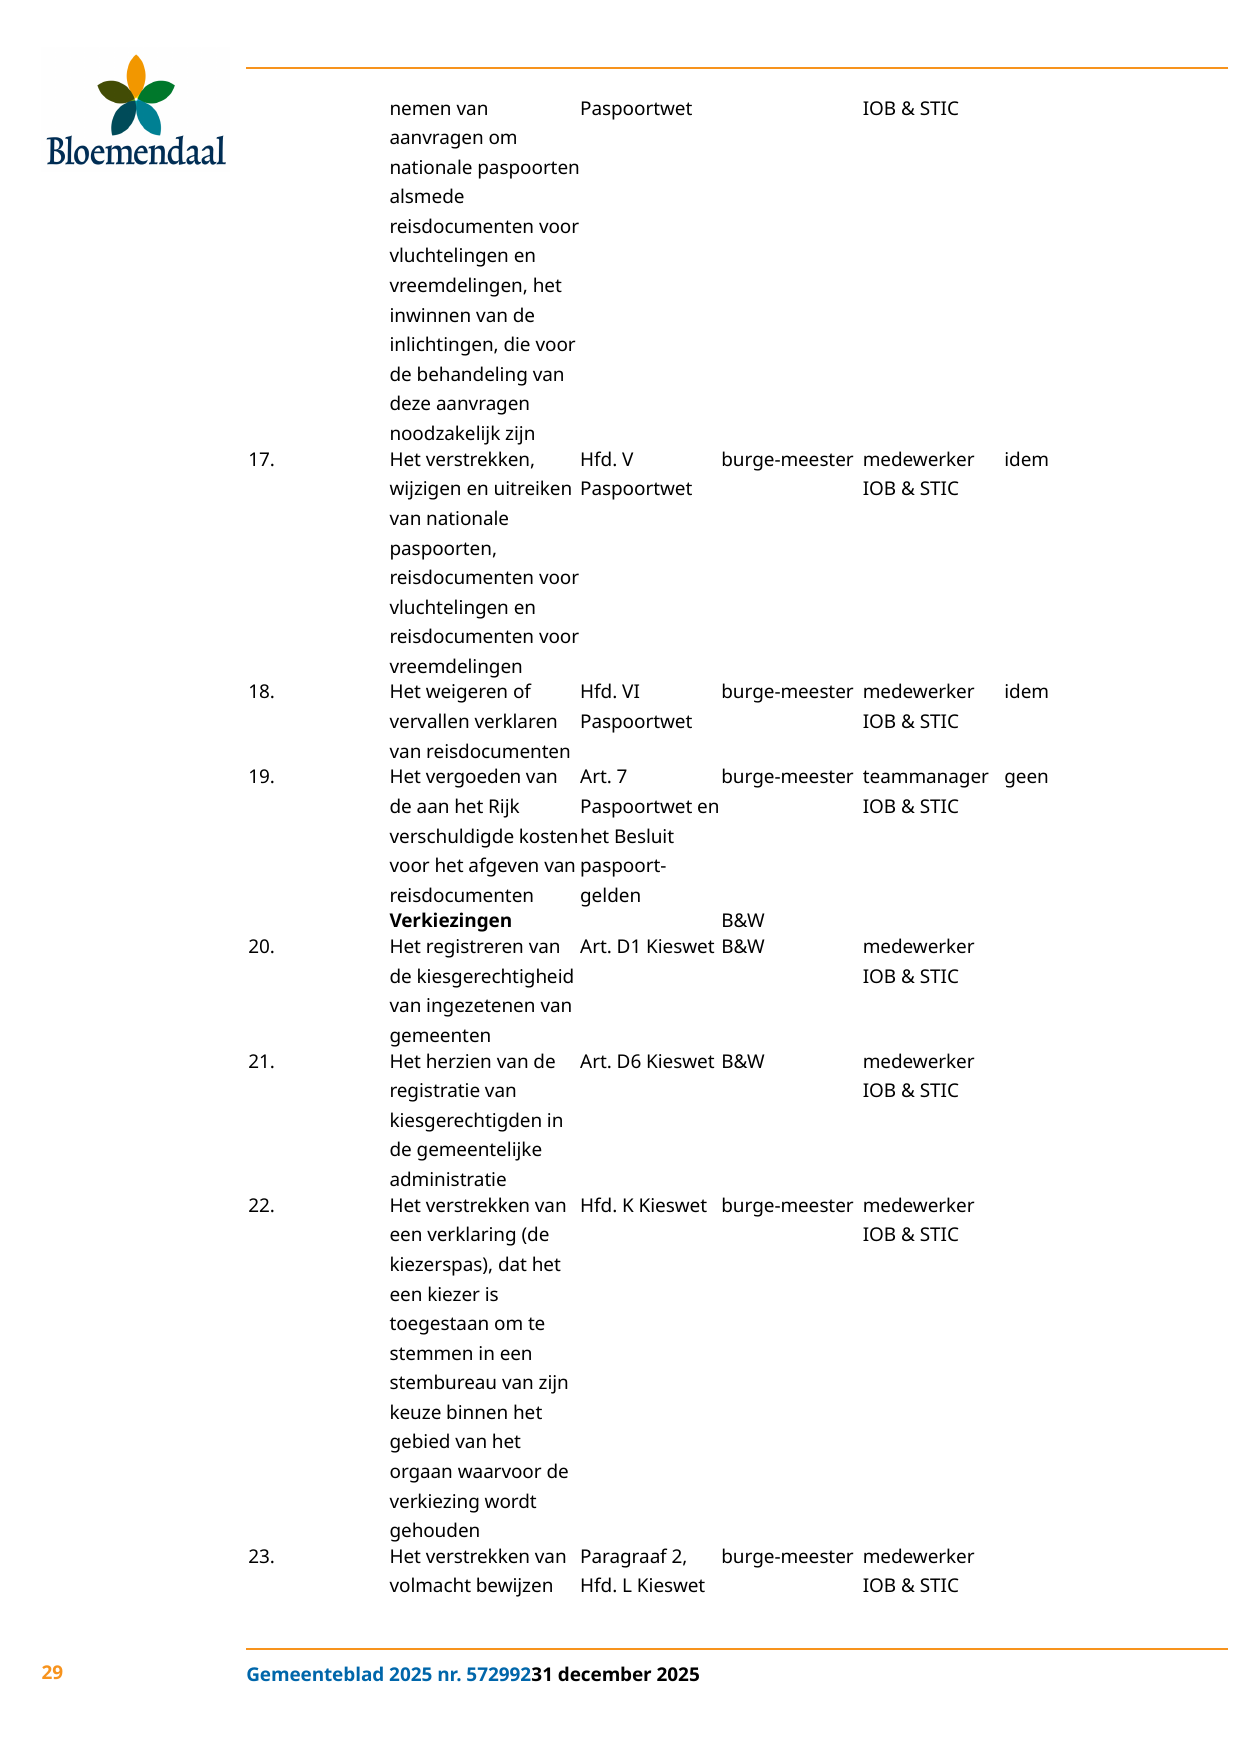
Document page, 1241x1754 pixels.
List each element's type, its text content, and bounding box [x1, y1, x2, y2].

table_cell Art. D1 Kieswet [580, 934, 721, 1048]
table_cell medewerker IOB & STIC [863, 934, 1004, 1048]
table_cell B&W [721, 934, 863, 1048]
table_cell Hfd. V Paspoortwet [580, 446, 721, 679]
table_cell [863, 908, 1004, 933]
table_cell medewerker IOB & STIC [863, 679, 1004, 764]
table_cell medewerker IOB & STIC [863, 446, 1004, 679]
table_cell Hfd. K Kieswet [580, 1192, 721, 1543]
table_cell nemen van aanvragen om nationale paspoorten alsmede reisdocumenten voor vluchtelingen en vreemdelingen, het inwinnen van de inlichtingen, die voor de behandeling van deze aanvragen noodzakelijk zijn [389, 95, 580, 446]
table_cell Art. D6 Kieswet [580, 1048, 721, 1192]
table_cell [1004, 1192, 1152, 1543]
table_cell Paragraaf 2, Hfd. L Kieswet [580, 1543, 721, 1598]
table_cell Het verstrekken, wijzigen en uitreiken van nationale paspoorten, reisdocumenten voor vluchtelingen en reisdocumenten voor vreemdelingen [389, 446, 580, 679]
table_cell burge-meester [721, 679, 863, 764]
table_cell [721, 95, 863, 446]
table_cell Het weigeren of vervallen verklaren van reisdocumenten [389, 679, 580, 764]
table_cell 18. [248, 679, 389, 764]
table_cell Verkiezingen [389, 908, 580, 933]
table_cell teammanager IOB & STIC [863, 764, 1004, 908]
table_cell [1004, 95, 1152, 446]
table_cell medewerker IOB & STIC [863, 1543, 1004, 1598]
table_cell Art. 7 Paspoortwet en het Besluit paspoort-gelden [580, 764, 721, 908]
table_cell [1004, 934, 1152, 1048]
table_cell medewerker IOB & STIC [863, 1048, 1004, 1192]
table_cell B&W [721, 908, 863, 933]
table_cell [248, 95, 389, 446]
table_cell [580, 908, 721, 933]
table_cell Het verstrekken van een verklaring (de kiezerspas), dat het een kiezer is toegestaan om te stemmen in een stembureau van zijn keuze binnen het gebied van het orgaan waarvoor de verkiezing wordt gehouden [389, 1192, 580, 1543]
table_cell [1004, 1048, 1152, 1192]
table_cell IOB & STIC [863, 95, 1004, 446]
table_cell burge-meester [721, 764, 863, 908]
table_cell idem [1004, 679, 1152, 764]
table_cell burge-meester [721, 1192, 863, 1543]
table_cell 22. [248, 1192, 389, 1543]
table_cell Paspoortwet [580, 95, 721, 446]
table_cell burge-meester [721, 1543, 863, 1598]
table_cell idem [1004, 446, 1152, 679]
table_cell Hfd. VI Paspoortwet [580, 679, 721, 764]
table_cell 23. [248, 1543, 389, 1598]
picture [41, 47, 231, 172]
table_cell Het vergoeden van de aan het Rijk verschuldigde kosten voor het afgeven van reisdocumenten [389, 764, 580, 908]
table_cell [248, 908, 389, 933]
table_cell [1004, 908, 1152, 933]
table_cell B&W [721, 1048, 863, 1192]
table_cell [1004, 1543, 1152, 1598]
table_cell 21. [248, 1048, 389, 1192]
table_cell Het verstrekken van volmacht bewijzen [389, 1543, 580, 1598]
table_cell Het herzien van de registratie van kiesgerechtigden in de gemeentelijke administratie [389, 1048, 580, 1192]
table_cell 17. [248, 446, 389, 679]
table_cell burge-meester [721, 446, 863, 679]
table_cell 20. [248, 934, 389, 1048]
table_cell Het registreren van de kiesgerechtigheid van ingezetenen van gemeenten [389, 934, 580, 1048]
table_cell 19. [248, 764, 389, 908]
table_cell geen [1004, 764, 1152, 908]
table_cell medewerker IOB & STIC [863, 1192, 1004, 1543]
